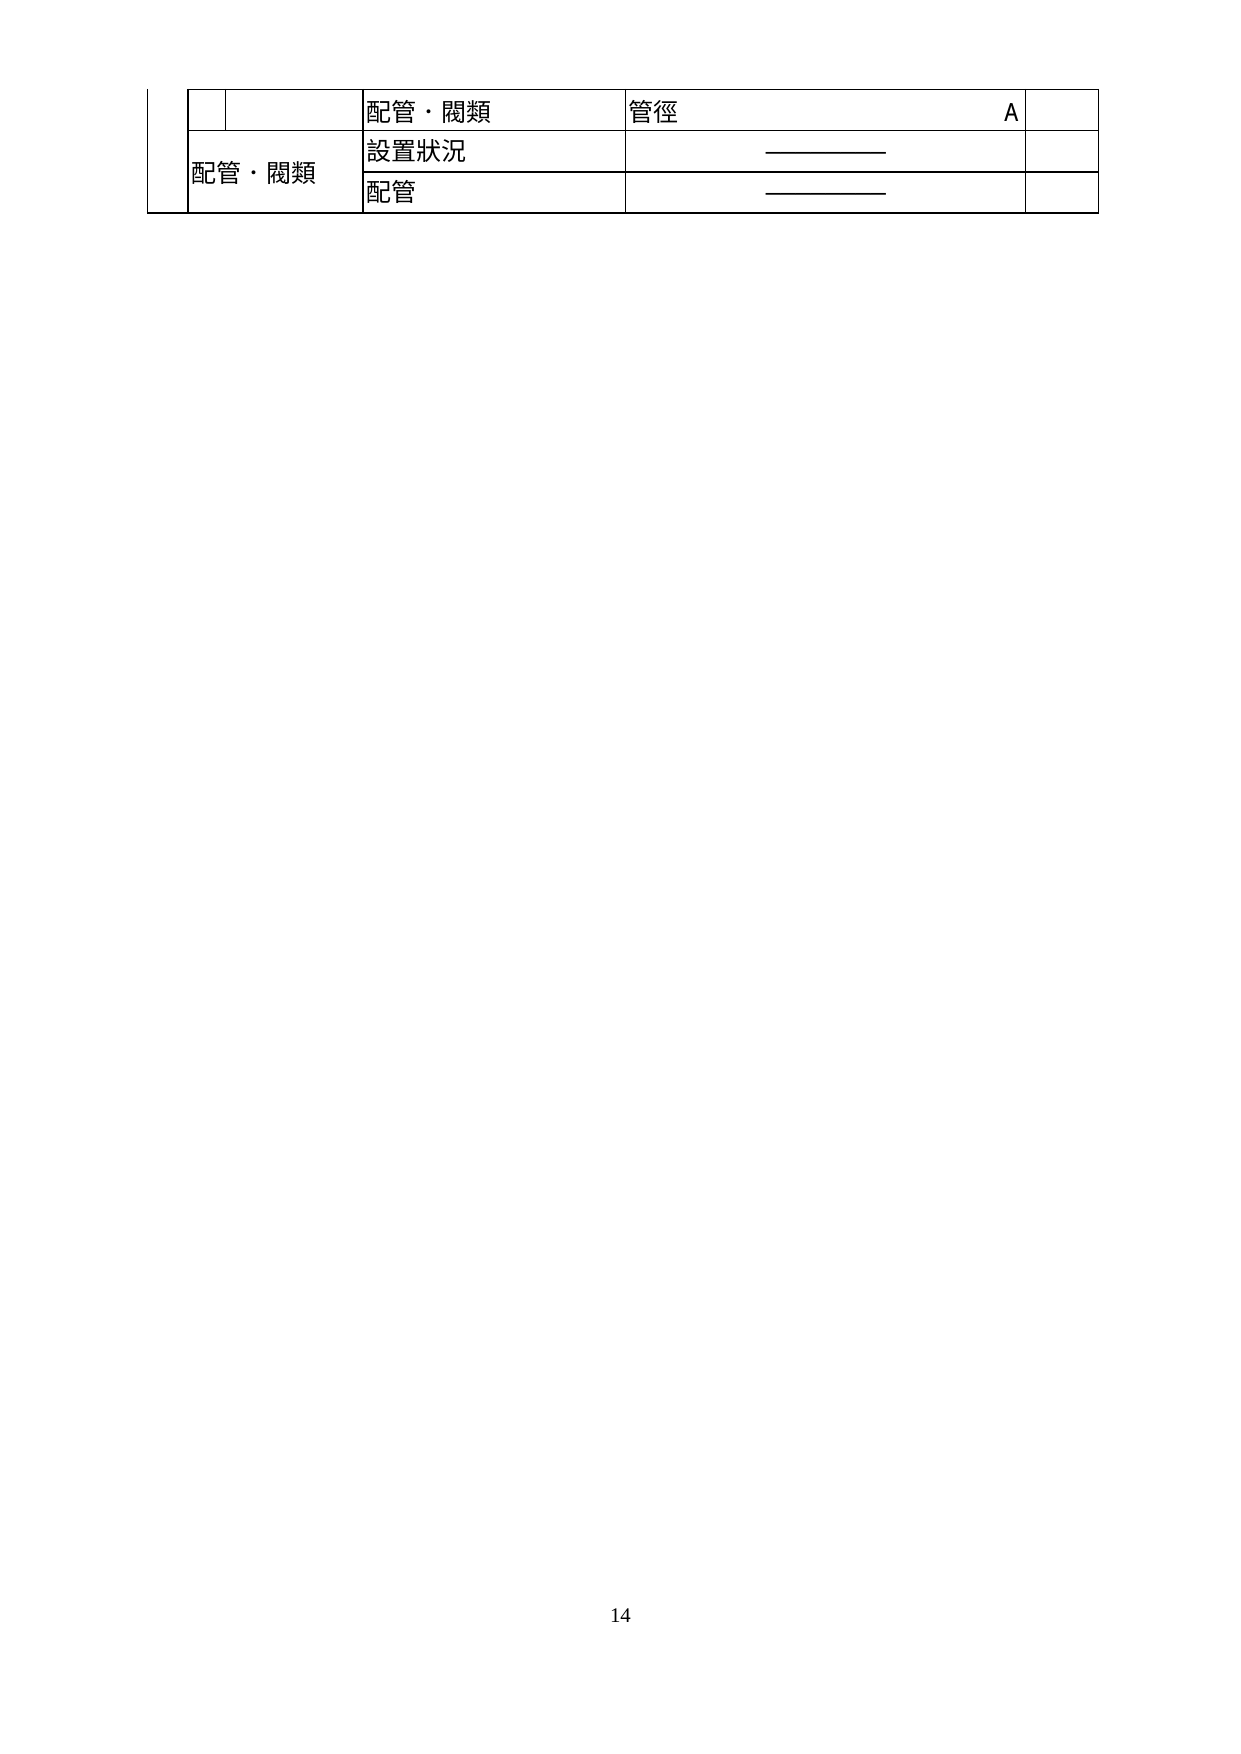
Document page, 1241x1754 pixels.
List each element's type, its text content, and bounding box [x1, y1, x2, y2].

table_cell [226, 90, 362, 130]
table_cell [148, 171, 187, 212]
table_cell [148, 130, 187, 171]
table_cell [1026, 90, 1098, 130]
table_cell [189, 90, 225, 130]
table_cell ──────── [626, 131, 1025, 171]
table_cell 管徑 A [626, 90, 1025, 130]
table_cell [148, 89, 187, 130]
table_cell 配管．閥類 [189, 131, 362, 212]
table_cell ──────── [626, 173, 1025, 212]
table_cell [1026, 131, 1098, 171]
table_cell 配管 [364, 173, 625, 212]
table_cell [1026, 173, 1098, 212]
table_cell 設置狀況 [364, 131, 625, 171]
table_cell 配管．閥類 [364, 90, 625, 130]
